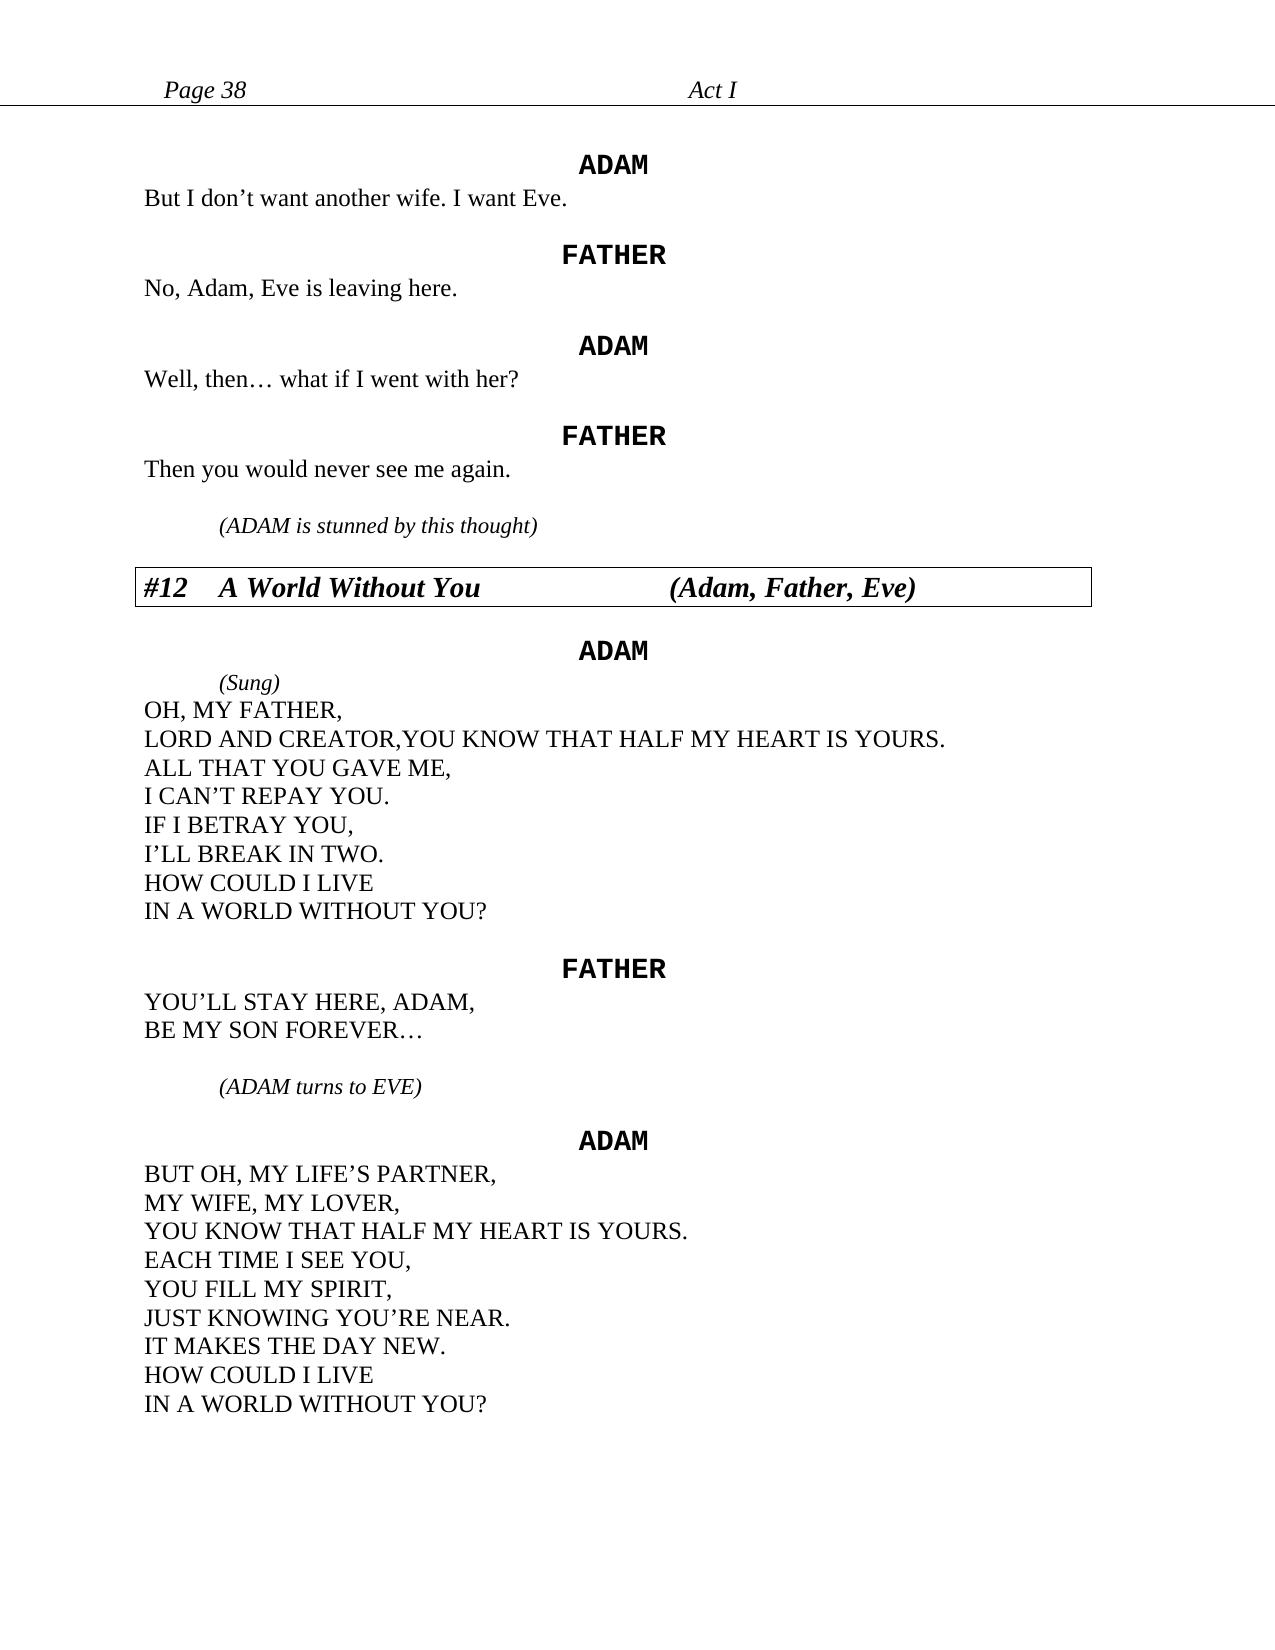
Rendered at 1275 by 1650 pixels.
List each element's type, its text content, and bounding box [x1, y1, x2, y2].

text BUT OH, MY LIFE’S PARTNER, [144, 1159, 1083, 1188]
subtitle ADAM [144, 331, 1083, 364]
text YOU FILL MY SPIRIT, [144, 1274, 1083, 1303]
text IN A WORLD WITHOUT YOU? [144, 1389, 1083, 1418]
text (ADAM is stunned by this thought) [144, 512, 1083, 538]
text ALL THAT YOU GAVE ME, [144, 753, 1083, 781]
text I CAN’T REPAY YOU. [144, 781, 1083, 810]
text (ADAM turns to EVE) [144, 1073, 1083, 1099]
text IF I BETRAY YOU, [144, 810, 1083, 839]
subtitle FATHER [144, 241, 1083, 273]
text JUST KNOWING YOU’RE NEAR. [144, 1303, 1083, 1331]
text OH, MY FATHER, [144, 695, 1083, 724]
text BE MY SON FOREVER… [144, 1016, 1083, 1044]
subtitle FATHER [144, 954, 1083, 987]
text HOW COULD I LIVE [144, 868, 1083, 896]
text IN A WORLD WITHOUT YOU? [144, 896, 1083, 925]
subtitle ADAM [144, 150, 1083, 183]
text Well, then… what if I went with her? [144, 364, 1083, 393]
subtitle FATHER [144, 422, 1083, 454]
text #12 A World Without You (Adam, Father, Eve) [136, 568, 1091, 606]
text No, Adam, Eve is leaving here. [144, 273, 1083, 302]
text YOU’LL STAY HERE, ADAM, [144, 987, 1083, 1016]
subtitle ADAM [144, 1126, 1083, 1159]
text (Sung) [144, 669, 1083, 695]
text I’LL BREAK IN TWO. [144, 839, 1083, 868]
text EACH TIME I SEE YOU, [144, 1245, 1083, 1274]
text But I don’t want another wife. I want Eve. [144, 183, 1083, 212]
text HOW COULD I LIVE [144, 1360, 1083, 1389]
text LORD AND CREATOR,YOU KNOW THAT HALF MY HEART IS YOURS. [144, 724, 1083, 753]
text MY WIFE, MY LOVER, [144, 1188, 1083, 1216]
text IT MAKES THE DAY NEW. [144, 1331, 1083, 1360]
subtitle ADAM [144, 636, 1083, 669]
text YOU KNOW THAT HALF MY HEART IS YOURS. [144, 1216, 1083, 1245]
text Then you would never see me again. [144, 454, 1083, 483]
